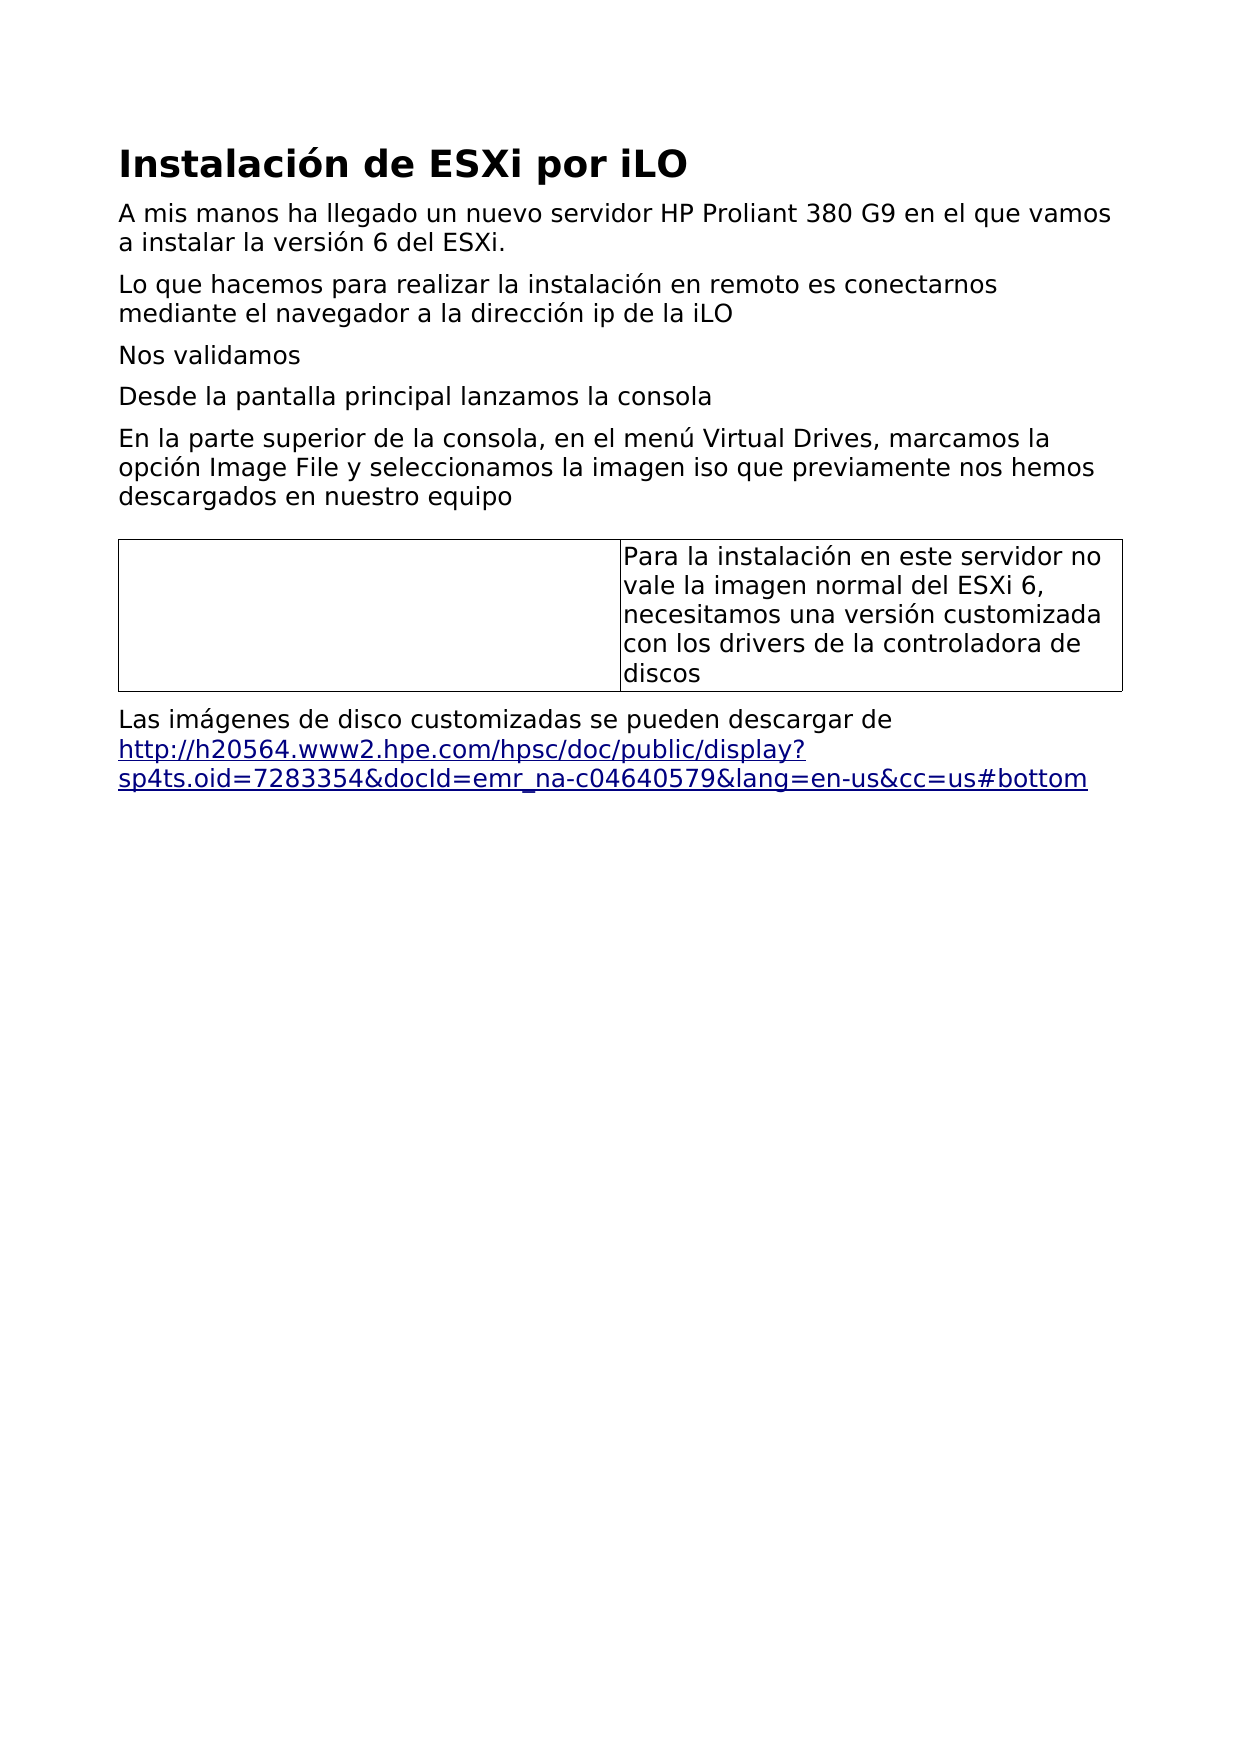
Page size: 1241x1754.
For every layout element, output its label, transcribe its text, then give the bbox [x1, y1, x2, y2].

text Desde la pantalla principal lanzamos la consola [118, 383, 1122, 412]
text A mis manos ha llegado un nuevo servidor HP Proliant 380 G9 en el que vamos a instalar la versión 6 del ESXi. [118, 199, 1122, 258]
subtitle Instalación de ESXi por iLO [118, 143, 1122, 187]
text Lo que hacemos para realizar la instalación en remoto es conectarnos mediante el navegador a la dirección ip de la iLO [118, 270, 1122, 328]
text En la parte superior de la consola, en el menú Virtual Drives, marcamos la opción Image File y seleccionamos la imagen iso que previamente nos hemos descargados en nuestro equipo [118, 424, 1122, 512]
table_header [119, 540, 620, 691]
text Nos validamos [118, 341, 1122, 370]
table_header Para la instalación en este servidor no vale la imagen normal del ESXi 6, necesitamos una versión customizada con los drivers de la controladora de discos [621, 540, 1122, 691]
text Las imágenes de disco customizadas se pueden descargar de http://h20564.www2.hpe.com/hpsc/doc/public/display?sp4ts.oid=7283354&docId=emr_na-c04640579&lang=en-us&cc=us#bottom [118, 706, 1122, 793]
